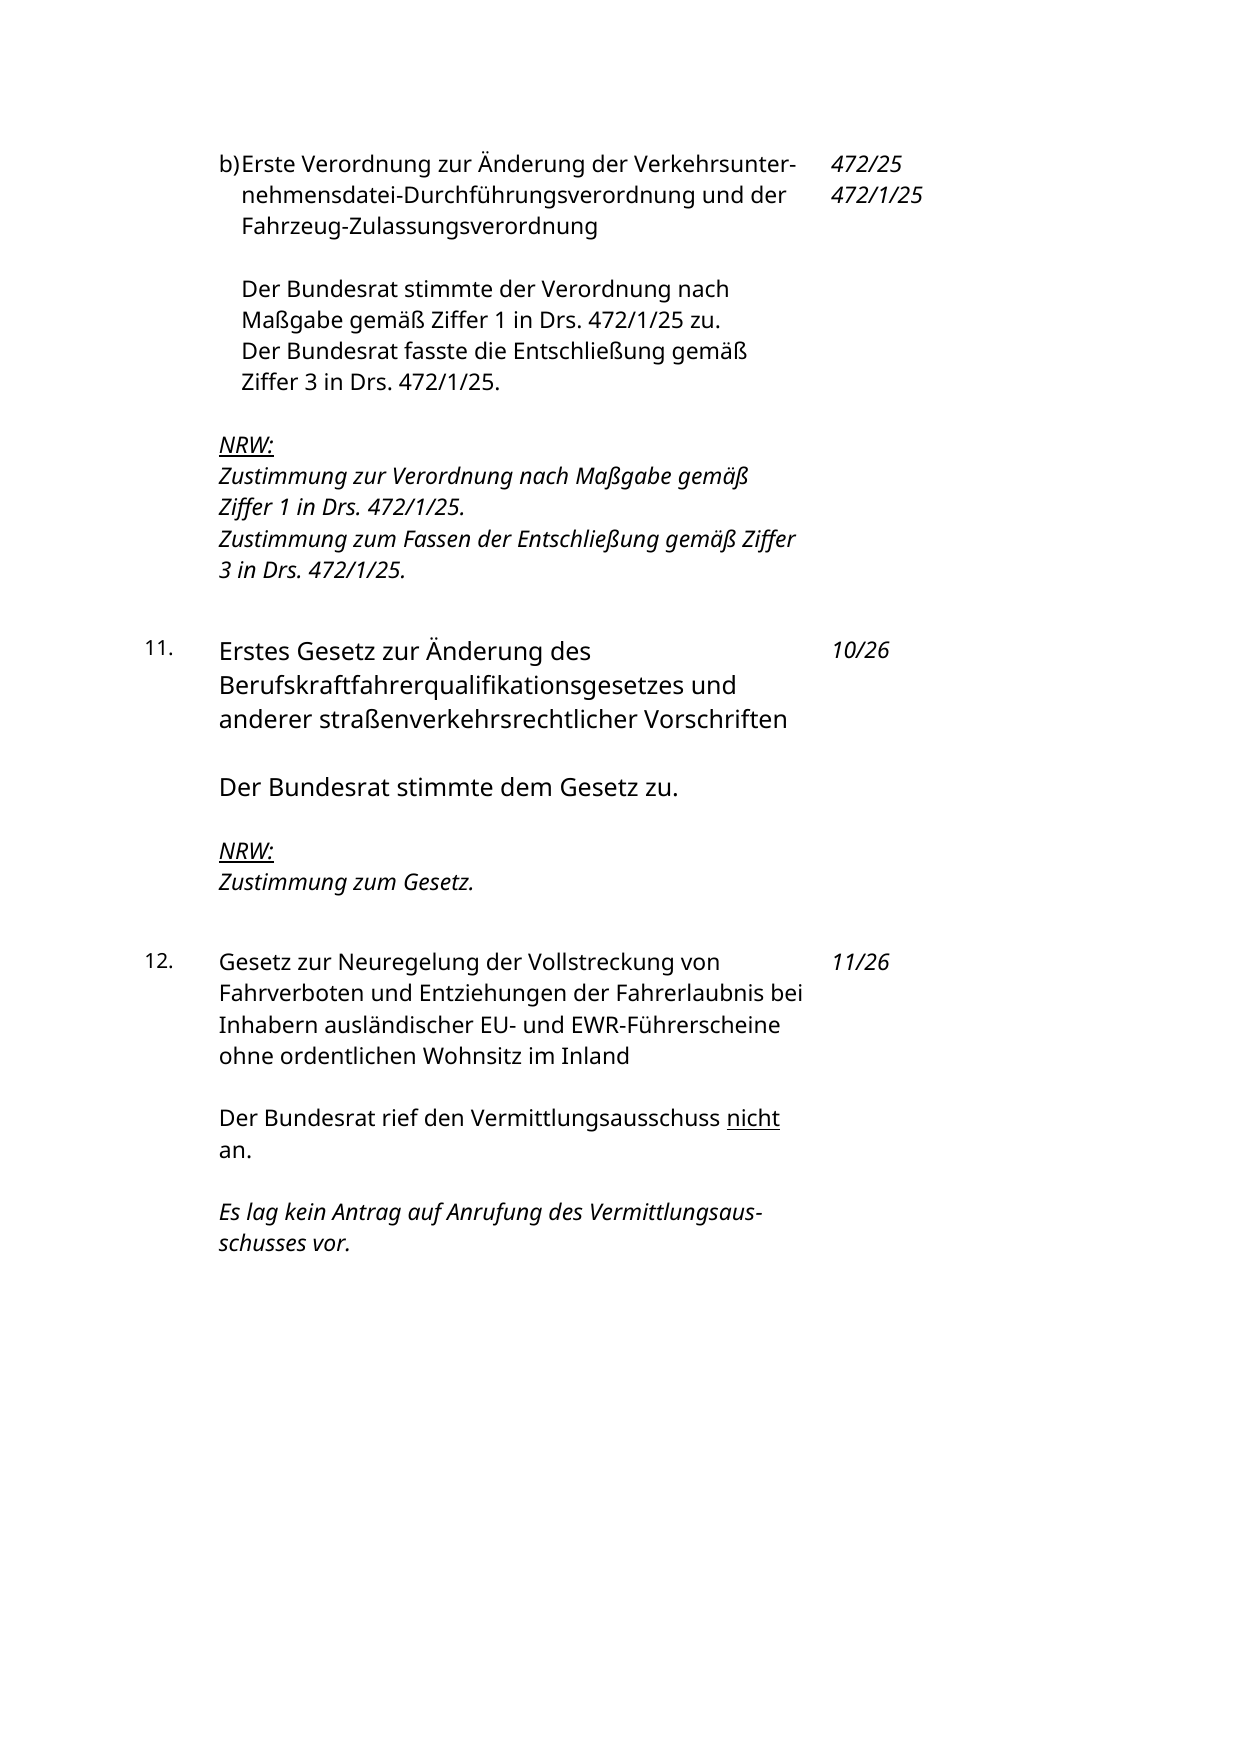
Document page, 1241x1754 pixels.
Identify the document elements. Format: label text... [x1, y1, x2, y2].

table_cell [133, 148, 207, 633]
table_cell 472/25 472/1/25 [820, 148, 997, 633]
table_cell 11/26 [820, 946, 997, 1307]
table_cell b) Erste Verordnung zur Änderung der Verkehrs­unter­nehmensdatei-Durchführungsverordnung und der Fahrzeug-Zulassungsverordnung Der Bundesrat stimmte der Verordnung nach Maßgabe gemäß Ziffer 1 in Drs. 472/1/25 zu. Der Bundesrat fasste die Entschließung gemäß Ziffer 3 in Drs. 472/1/25. NRW: Zustimmung zur Verordnung nach Maßgabe gemäß Ziffer 1 in Drs. 472/1/25. Zustimmung zum Fassen der Entschließung gemäß Ziffer 3 in Drs. 472/1/25. [208, 148, 819, 633]
table_cell 11. [133, 634, 207, 946]
table_cell 10/26 [820, 634, 997, 946]
table_cell Erstes Gesetz zur Änderung des Berufskraftfahrer­qualifikationsgesetzes und anderer straßenverkehrs­rechtlicher Vorschriften Der Bundesrat stimmte dem Gesetz zu. NRW: Zustimmung zum Gesetz. [208, 634, 819, 946]
table_cell Gesetz zur Neuregelung der Vollstreckung von Fahrverboten und Entziehungen der Fahrerlaubnis bei Inhabern ausländischer EU- und EWR-Führerscheine ohne ordentlichen Wohnsitz im Inland Der Bundesrat rief den Vermittlungsausschuss nicht an. Es lag kein Antrag auf Anrufung des Vermittlungsaus­schusses vor. [208, 946, 819, 1307]
table_cell 12. [133, 946, 207, 1307]
